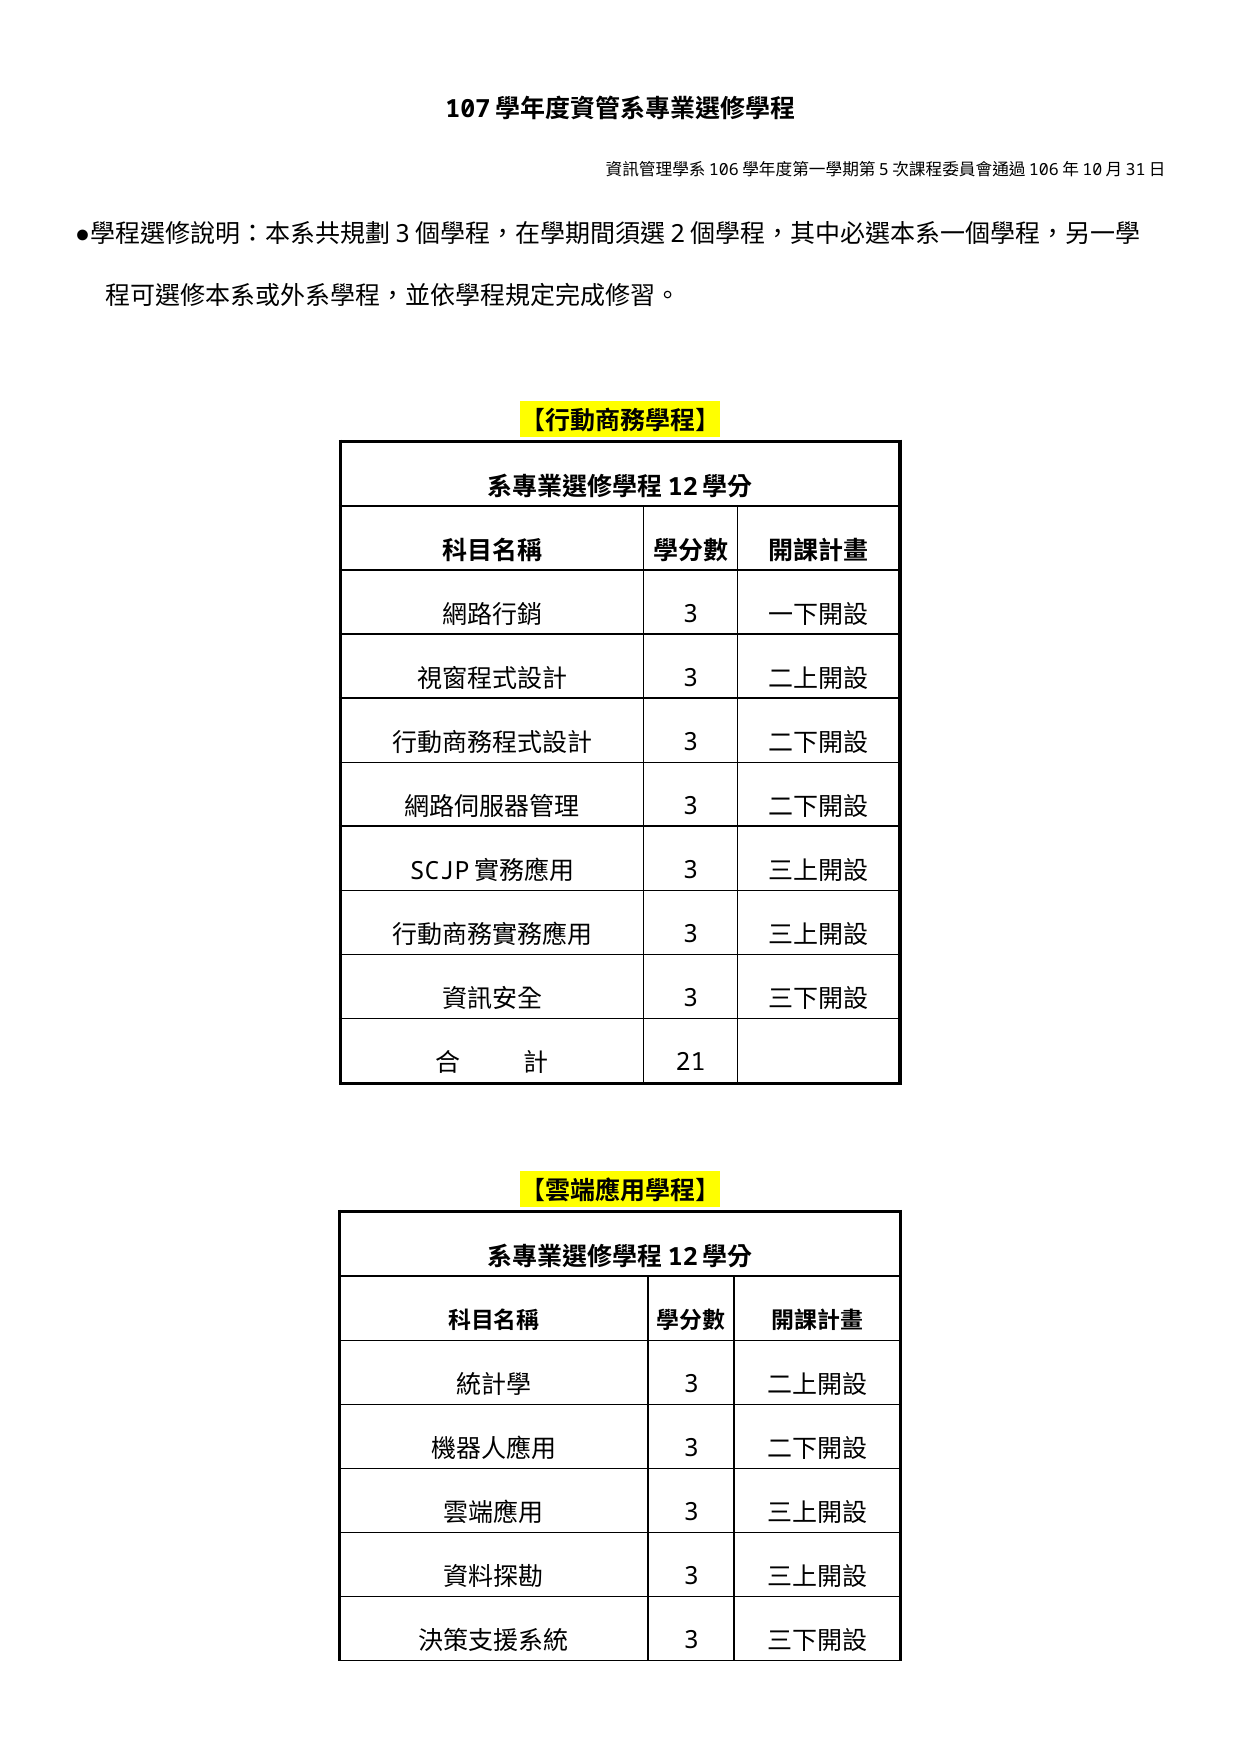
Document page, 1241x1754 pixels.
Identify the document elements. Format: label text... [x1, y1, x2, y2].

text 程可選修本系或外系學程，並依學程規定完成修習。 [75, 252, 1165, 314]
text 資訊管理學系106學年度第一學期第5次課程委員會通過106年10月31日 [75, 127, 1165, 189]
table_cell 決策支援系統 [341, 1597, 647, 1660]
table_cell 一下開設 [738, 571, 898, 633]
table_cell 行動商務程式設計 [342, 699, 643, 761]
table_cell 二下開設 [738, 699, 898, 761]
table_cell 3 [644, 571, 737, 633]
table_cell 二下開設 [735, 1405, 899, 1468]
table_cell 三上開設 [735, 1533, 899, 1596]
table_cell 合 計 [342, 1019, 643, 1082]
table_cell 3 [644, 955, 737, 1018]
text 107學年度資管系專業選修學程 [75, 64, 1165, 127]
table_cell 二上開設 [735, 1341, 899, 1403]
table_cell 行動商務實務應用 [342, 891, 643, 953]
table_cell 3 [644, 891, 737, 953]
table_cell 21 [644, 1019, 737, 1082]
table_cell 開課計畫 [735, 1277, 899, 1339]
text 【雲端應用學程】 [75, 1147, 1165, 1210]
table_cell 學分數 [644, 507, 737, 569]
table_cell 資料探勘 [341, 1533, 647, 1596]
table_cell 二下開設 [738, 763, 898, 825]
table_cell 3 [649, 1469, 733, 1532]
table_cell 網路行銷 [342, 571, 643, 633]
table_cell 3 [644, 763, 737, 825]
table_header 系專業選修學程12學分 [342, 443, 898, 505]
table_cell 三上開設 [738, 891, 898, 953]
table_cell 3 [649, 1341, 733, 1403]
table_cell 機器人應用 [341, 1405, 647, 1468]
table_cell 資訊安全 [342, 955, 643, 1018]
table_cell 科目名稱 [342, 507, 643, 569]
table_cell 視窗程式設計 [342, 635, 643, 697]
table_cell 開課計畫 [738, 507, 898, 569]
table_cell 3 [649, 1405, 733, 1468]
text 【行動商務學程】 [75, 377, 1165, 439]
table_cell SCJP實務應用 [342, 827, 643, 889]
table_cell 3 [644, 635, 737, 697]
table_cell 3 [644, 827, 737, 889]
table_cell 3 [649, 1597, 733, 1660]
table_cell 三上開設 [738, 827, 898, 889]
table_cell 三下開設 [735, 1597, 899, 1660]
table_cell 3 [649, 1533, 733, 1596]
table_cell 二上開設 [738, 635, 898, 697]
table_header 系專業選修學程12學分 [341, 1213, 899, 1275]
table_cell 雲端應用 [341, 1469, 647, 1532]
table_cell 三上開設 [735, 1469, 899, 1532]
table_cell 網路伺服器管理 [342, 763, 643, 825]
table_cell [738, 1019, 898, 1082]
table_cell 3 [644, 699, 737, 761]
table_cell 學分數 [649, 1277, 733, 1339]
table_cell 科目名稱 [341, 1277, 647, 1339]
text ●學程選修說明：本系共規劃3個學程，在學期間須選2個學程，其中必選本系一個學程，另一學 [75, 189, 1165, 252]
table_cell 統計學 [341, 1341, 647, 1403]
table_cell 三下開設 [738, 955, 898, 1018]
